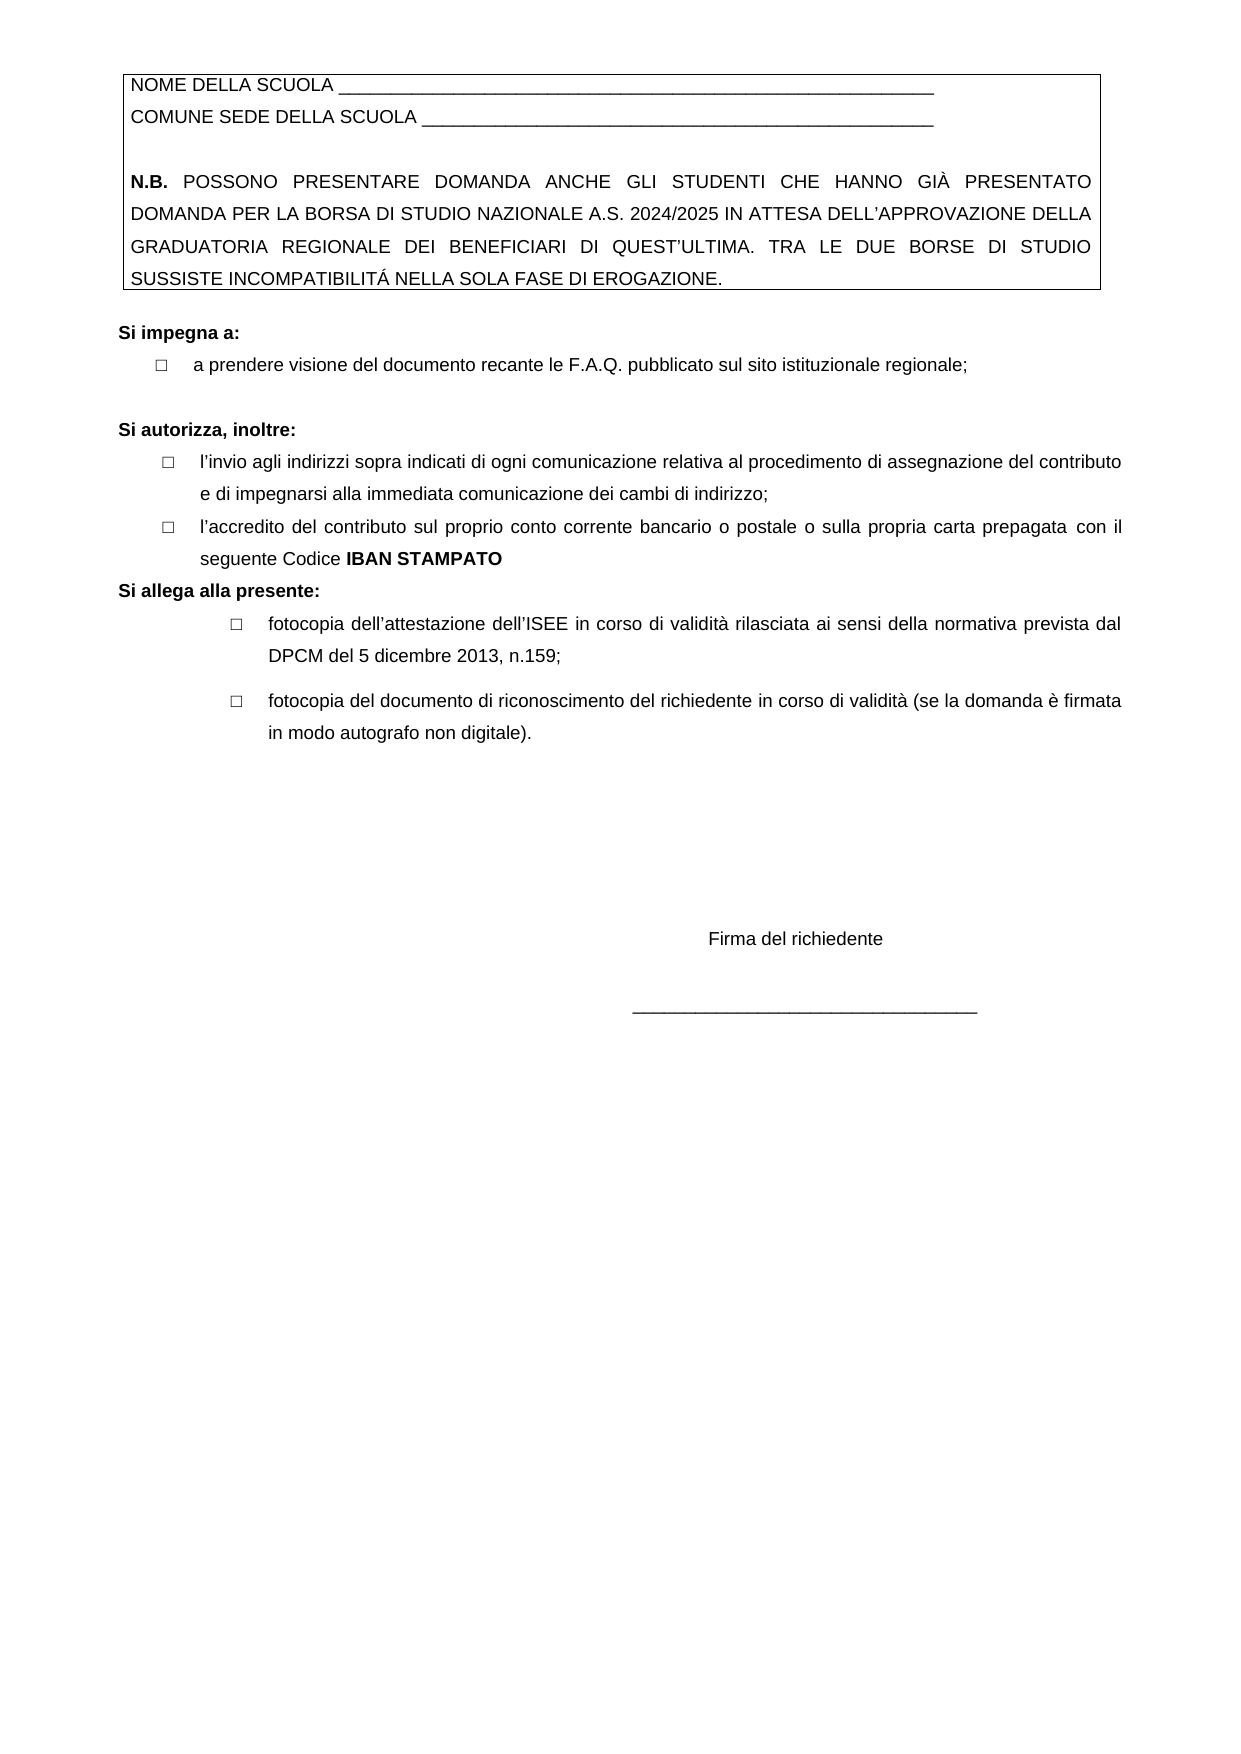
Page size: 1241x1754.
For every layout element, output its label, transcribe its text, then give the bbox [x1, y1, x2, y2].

text Si autorizza, inoltre: [118, 418, 1122, 440]
text _________________________________ [413, 992, 1122, 1014]
text Si impegna a: [118, 322, 1122, 343]
list l’invio agli indirizzi sopra indicati di ogni comunicazione relativa al procedimento di assegnazione del contributo e di impegnarsi alla immediata comunicazione dei cambi di indirizzo; [162, 451, 1122, 505]
list a prendere visione del documento recante le F.A.Q. pubblicato sul sito istituzionale regionale; [156, 354, 1122, 376]
table_header NOME DELLA SCUOLA _________________________________________________________ COMUNE SEDE DELLA SCUOLA _________________________________________________ N.B. POSSONO PRESENTARE DOMANDA ANCHE GLI STUDENTI CHE HANNO GIÀ PRESENTATO DOMANDA PER LA BORSA DI STUDIO NAZIONALE A.S. 2024/2025 IN ATTESA DELL’APPROVAZIONE DELLA GRADUATORIA REGIONALE DEI BENEFICIARI DI QUEST’ULTIMA. TRA LE DUE BORSE DI STUDIO SUSSISTE INCOMPATIBILITÁ NELLA SOLA FASE DI EROGAZIONE. [124, 75, 1100, 289]
list fotocopia dell’attestazione dell’ISEE in corso di validità rilasciata ai sensi della normativa prevista dal DPCM del 5 dicembre 2013, n.159; [231, 612, 1122, 666]
list fotocopia del documento di riconoscimento del richiedente in corso di validità (se la domanda è firmata in modo autografo non digitale). [231, 689, 1122, 743]
text Firma del richiedente [634, 928, 1122, 949]
text Si allega alla presente: [118, 580, 1122, 602]
list l’accredito del contributo sul proprio conto corrente bancario o postale o sulla propria carta prepagata con il seguente Codice IBAN STAMPATO [162, 515, 1122, 569]
